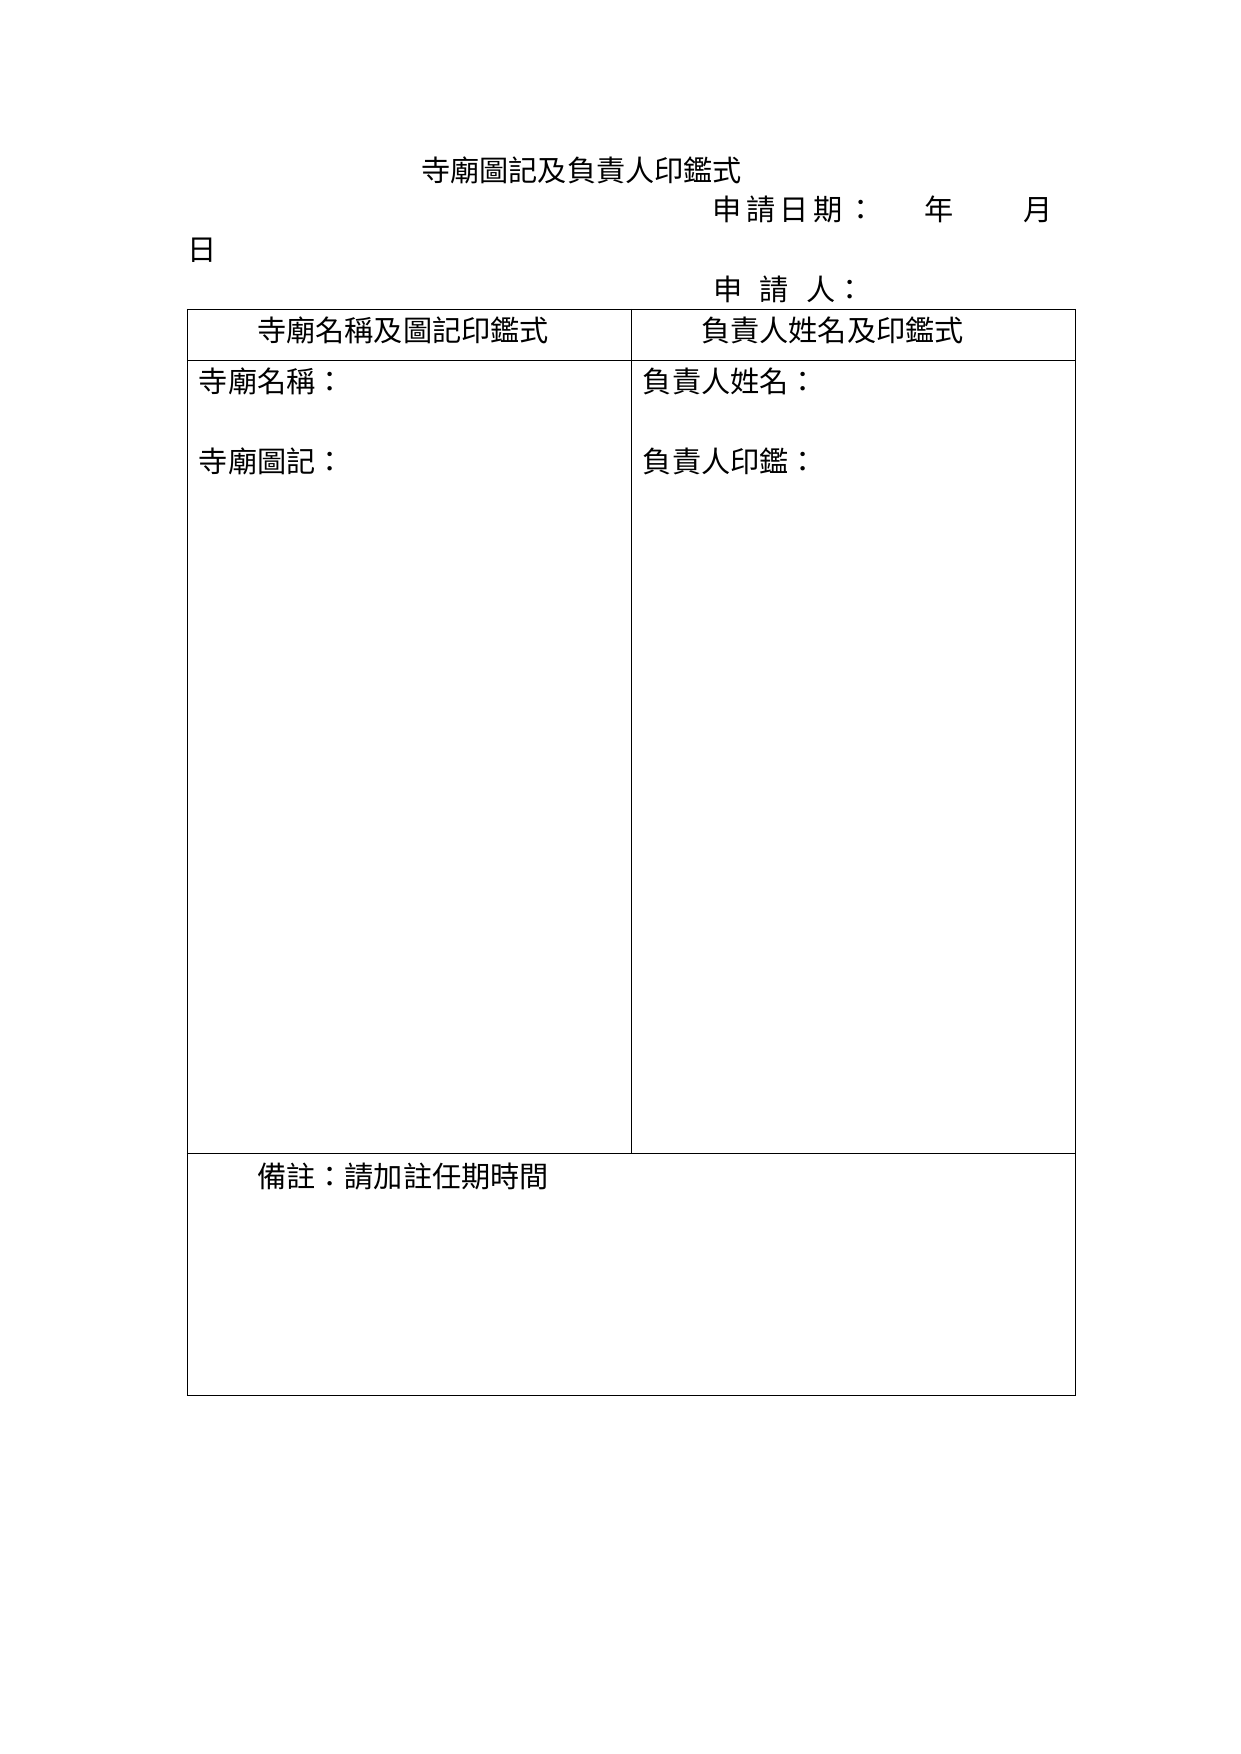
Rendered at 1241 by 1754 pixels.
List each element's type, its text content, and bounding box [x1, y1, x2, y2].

table_header 寺廟名稱及圖記印鑑式 [188, 310, 631, 360]
text 申請日期： 年 月 日 [187, 190, 1053, 269]
table_cell 寺廟名稱： 寺廟圖記： [188, 361, 631, 1153]
text 申 請 人： [187, 269, 1053, 309]
table_cell 備註：請加註任期時間 [188, 1154, 1075, 1395]
table_header 負責人姓名及印鑑式 [632, 310, 1075, 360]
text 寺廟圖記及負責人印鑑式 [187, 150, 1053, 190]
table_cell 負責人姓名： 負責人印鑑： [632, 361, 1075, 1153]
